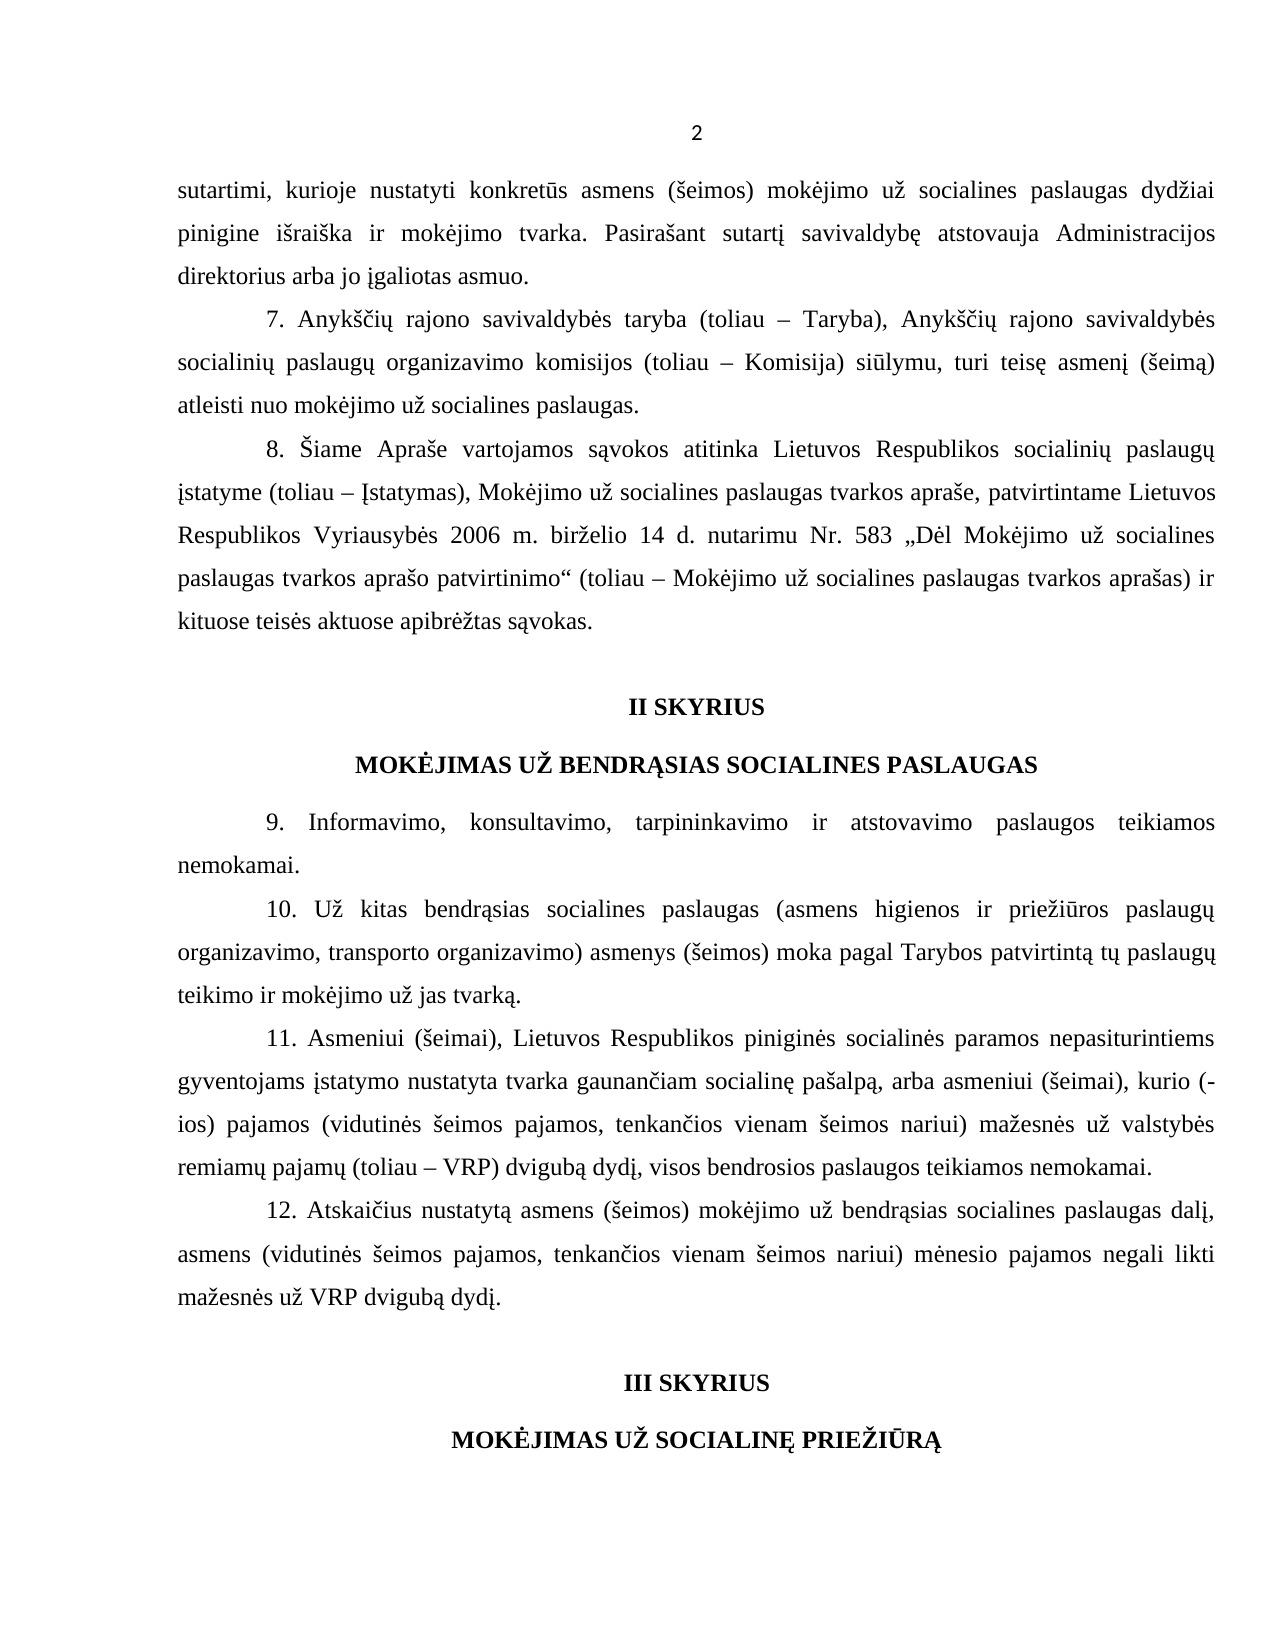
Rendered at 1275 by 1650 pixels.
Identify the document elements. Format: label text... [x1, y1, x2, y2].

text 7. Anykščių rajono savivaldybės taryba (toliau – Taryba), Anykščių rajono savivaldybės socialinių paslaugų organizavimo komisijos (toliau – Komisija) siūlymu, turi teisę asmenį (šeimą) atleisti nuo mokėjimo už socialines paslaugas. [177, 304, 1216, 419]
text MOKĖJIMAS UŽ SOCIALINĘ PRIEŽIŪRĄ [177, 1426, 1216, 1454]
text 11. Asmeniui (šeimai), Lietuvos Respublikos piniginės socialinės paramos nepasiturintiems gyventojams įstatymo nustatyta tvarka gaunančiam socialinę pašalpą, arba asmeniui (šeimai), kurio (-ios) pajamos (vidutinės šeimos pajamos, tenkančios vienam šeimos nariui) mažesnės už valstybės remiamų pajamų (toliau – VRP) dvigubą dydį, visos bendrosios paslaugos teikiamos nemokamai. [177, 1023, 1216, 1181]
text 12. Atskaičius nustatytą asmens (šeimos) mokėjimo už bendrąsias socialines paslaugas dalį, asmens (vidutinės šeimos pajamos, tenkančios vienam šeimos nariui) mėnesio pajamos negali likti mažesnės už VRP dvigubą dydį. [177, 1196, 1216, 1311]
text III SKYRIUS [177, 1368, 1216, 1397]
text MOKĖJIMAS UŽ BENDRĄSIAS SOCIALINES PASLAUGAS [177, 750, 1216, 779]
text sutartimi, kurioje nustatyti konkretūs asmens (šeimos) mokėjimo už socialines paslaugas dydžiai pinigine išraiška ir mokėjimo tvarka. Pasirašant sutartį savivaldybę atstovauja Administracijos direktorius arba jo įgaliotas asmuo. [177, 175, 1216, 290]
text 10. Už kitas bendrąsias socialines paslaugas (asmens higienos ir priežiūros paslaugų organizavimo, transporto organizavimo) asmenys (šeimos) moka pagal Tarybos patvirtintą tų paslaugų teikimo ir mokėjimo už jas tvarką. [177, 894, 1216, 1009]
text 9. Informavimo, konsultavimo, tarpininkavimo ir atstovavimo paslaugos teikiamos nemokamai. [177, 807, 1216, 879]
text 8. Šiame Apraše vartojamos sąvokos atitinka Lietuvos Respublikos socialinių paslaugų įstatyme (toliau – Įstatymas), Mokėjimo už socialines paslaugas tvarkos apraše, patvirtintame Lietuvos Respublikos Vyriausybės 2006 m. birželio 14 d. nutarimu Nr. 583 „Dėl Mokėjimo už socialines paslaugas tvarkos aprašo patvirtinimo“ (toliau – Mokėjimo už socialines paslaugas tvarkos aprašas) ir kituose teisės aktuose apibrėžtas sąvokas. [177, 434, 1216, 635]
text II SKYRIUS [177, 692, 1216, 721]
